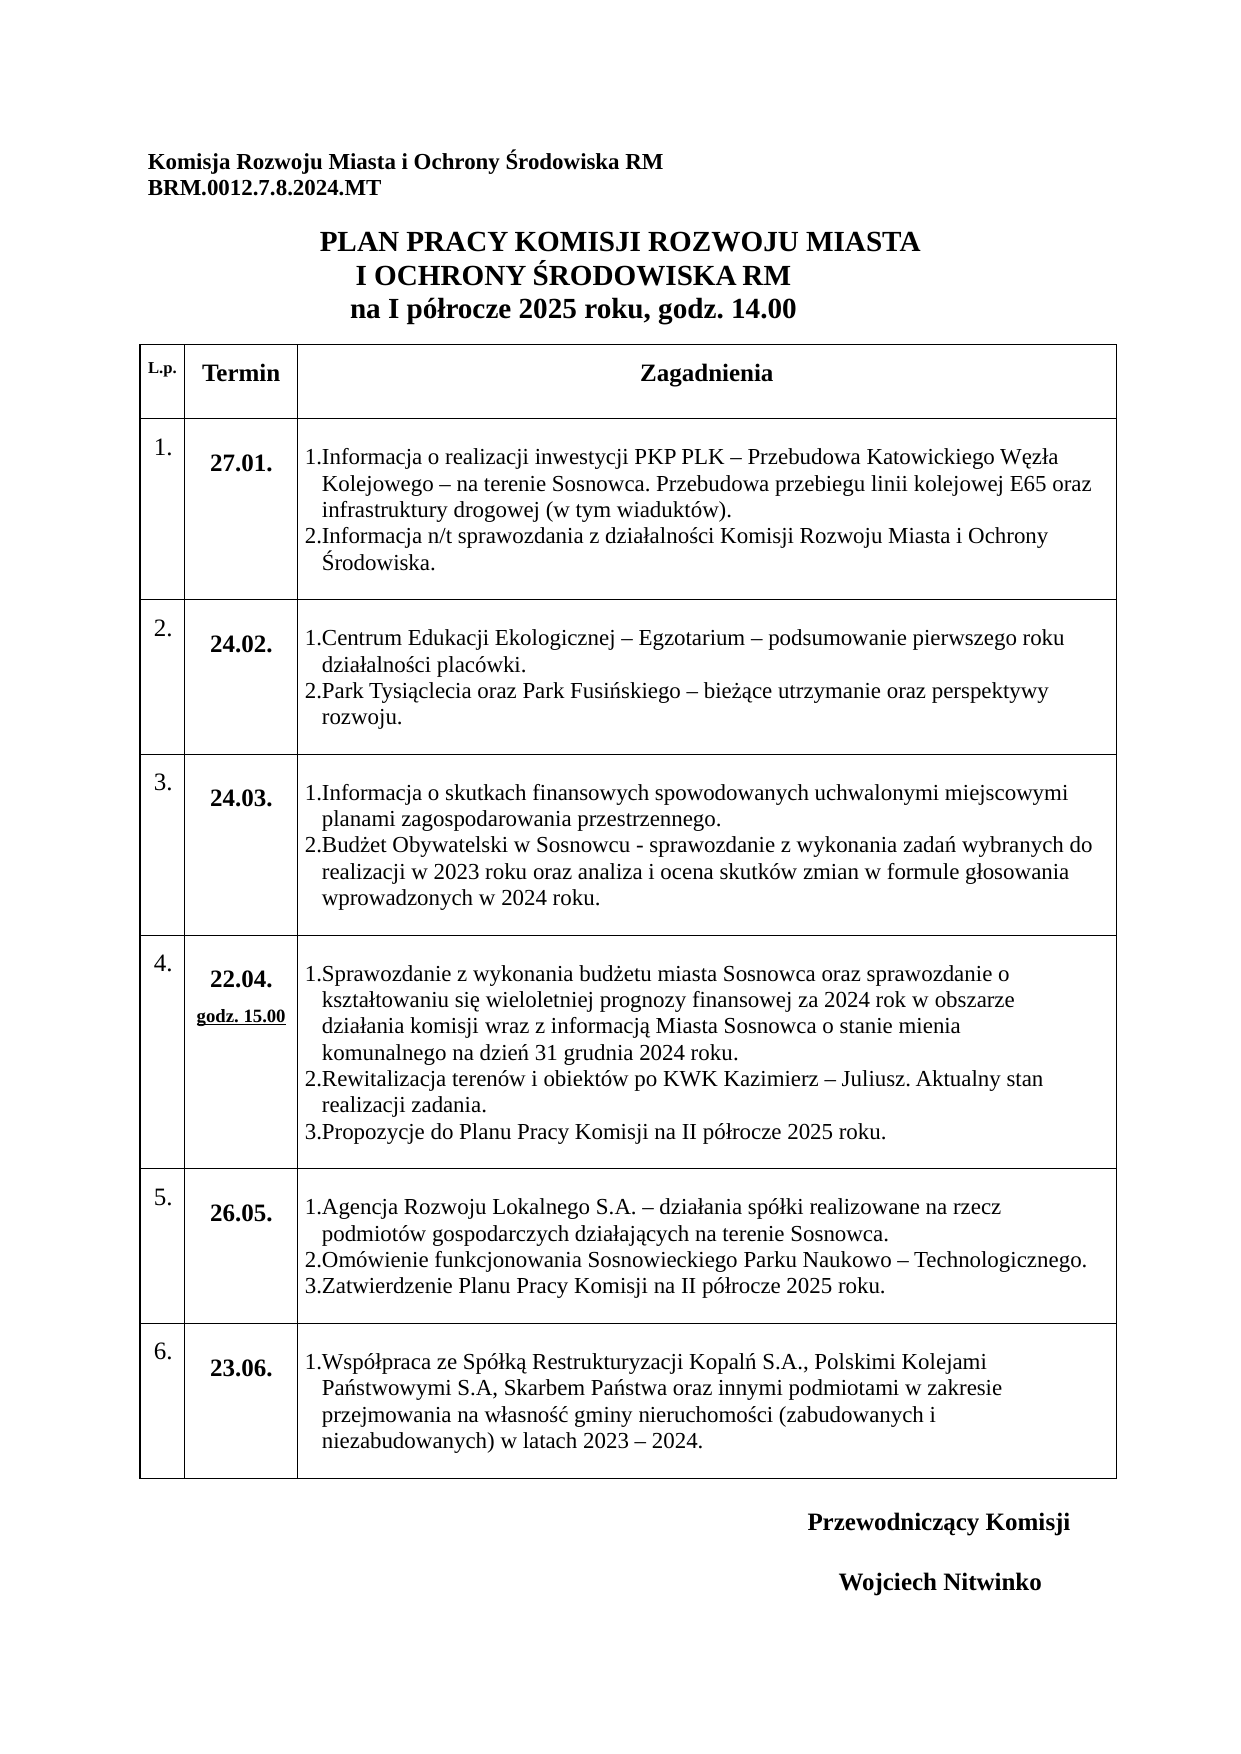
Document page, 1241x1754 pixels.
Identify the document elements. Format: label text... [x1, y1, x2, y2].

subtitle I OCHRONY ŚRODOWISKA RM [54, 258, 1092, 292]
table_header Termin [185, 345, 297, 418]
table_header Zagadnienia [298, 345, 1116, 418]
table_cell 1.Informacja o realizacji inwestycji PKP PLK – Przebudowa Katowickiego Węzła Kolejowego – na terenie Sosnowca. Przebudowa przebiegu linii kolejowej E65 oraz infrastruktury drogowej (w tym wiaduktów). 2.Informacja n/t sprawozdania z działalności Komisji Rozwoju Miasta i Ochrony Środowiska. [298, 419, 1116, 599]
subtitle Komisja Rozwoju Miasta i Ochrony Środowiska RM [148, 148, 1092, 174]
table_header L.p. [141, 345, 184, 418]
table_cell 22.04. godz. 15.00 [185, 936, 297, 1168]
subtitle na I półrocze 2025 roku, godz. 14.00 [54, 292, 1092, 325]
table_cell 6. [141, 1324, 184, 1477]
table_cell 24.03. [185, 755, 297, 935]
table_cell 23.06. [185, 1324, 297, 1477]
table_cell 1. [141, 419, 184, 599]
text Wojciech Nitwinko [664, 1567, 1092, 1596]
subtitle BRM.0012.7.8.2024.MT [148, 174, 1092, 200]
table_cell 26.05. [185, 1169, 297, 1323]
table_cell 2. [141, 600, 184, 754]
table_cell 1.Informacja o skutkach finansowych spowodowanych uchwalonymi miejscowymi planami zagospodarowania przestrzennego. 2.Budżet Obywatelski w Sosnowcu - sprawozdanie z wykonania zadań wybranych do realizacji w 2023 roku oraz analiza i ocena skutków zmian w formule głosowania wprowadzonych w 2024 roku. [298, 755, 1116, 935]
table_cell 1.Agencja Rozwoju Lokalnego S.A. – działania spółki realizowane na rzecz podmiotów gospodarczych działających na terenie Sosnowca. 2.Omówienie funkcjonowania Sosnowieckiego Parku Naukowo – Technologicznego. 3.Zatwierdzenie Planu Pracy Komisji na II półrocze 2025 roku. [298, 1169, 1116, 1323]
table_cell 1.Współpraca ze Spółką Restrukturyzacji Kopalń S.A., Polskimi Kolejami Państwowymi S.A, Skarbem Państwa oraz innymi podmiotami w zakresie przejmowania na własność gminy nieruchomości (zabudowanych i niezabudowanych) w latach 2023 – 2024. [298, 1324, 1116, 1477]
table_cell 5. [141, 1169, 184, 1323]
table_cell 1.Centrum Edukacji Ekologicznej – Egzotarium – podsumowanie pierwszego roku działalności placówki. 2.Park Tysiąclecia oraz Park Fusińskiego – bieżące utrzymanie oraz perspektywy rozwoju. [298, 600, 1116, 754]
subtitle Przewodniczący Komisji [148, 1507, 1092, 1536]
table_cell 4. [141, 936, 184, 1168]
table_cell 1.Sprawozdanie z wykonania budżetu miasta Sosnowca oraz sprawozdanie o kształtowaniu się wieloletniej prognozy finansowej za 2024 rok w obszarze działania komisji wraz z informacją Miasta Sosnowca o stanie mienia komunalnego na dzień 31 grudnia 2024 roku. 2.Rewitalizacja terenów i obiektów po KWK Kazimierz – Juliusz. Aktualny stan realizacji zadania. 3.Propozycje do Planu Pracy Komisji na II półrocze 2025 roku. [298, 936, 1116, 1168]
table_cell 24.02. [185, 600, 297, 754]
table_cell 27.01. [185, 419, 297, 599]
subtitle PLAN PRACY KOMISJI ROZWOJU MIASTA [148, 224, 1092, 258]
table_cell 3. [141, 755, 184, 935]
